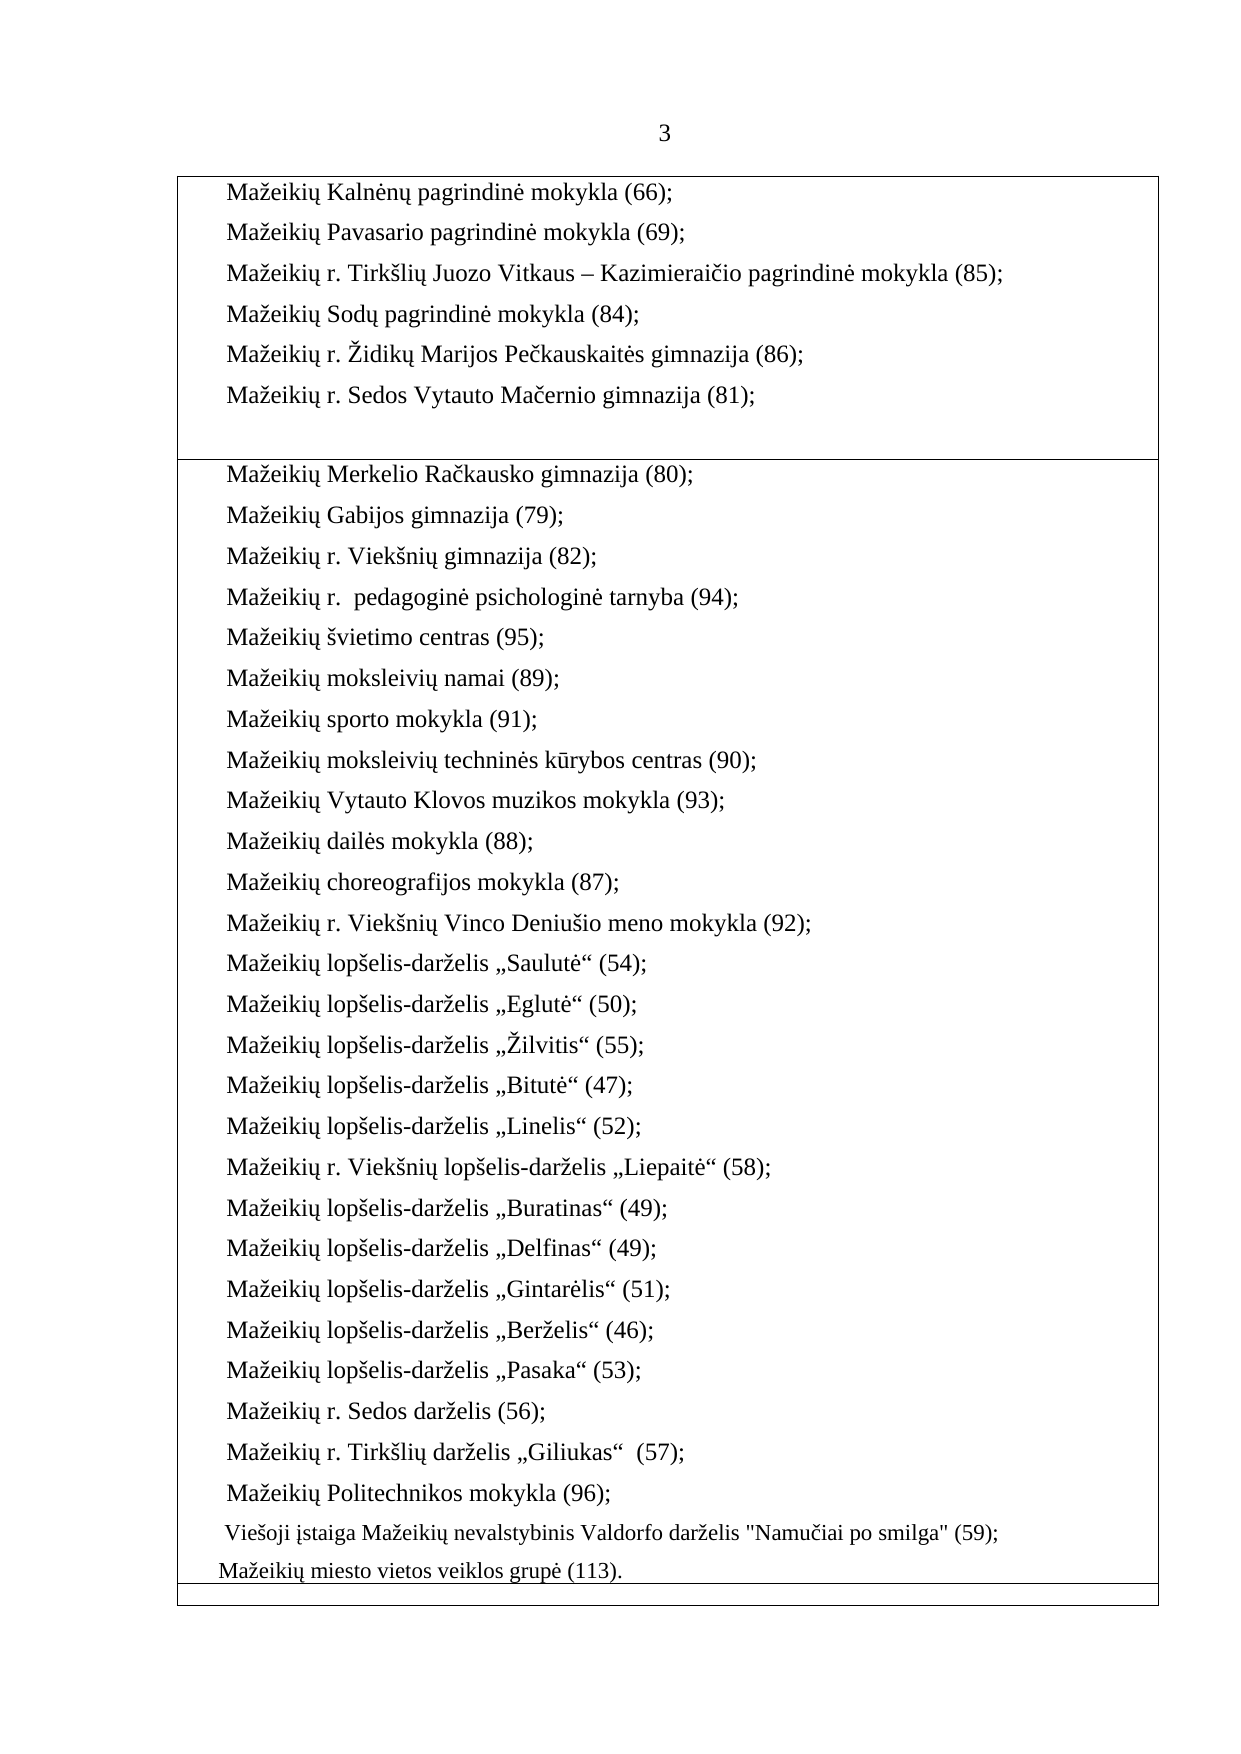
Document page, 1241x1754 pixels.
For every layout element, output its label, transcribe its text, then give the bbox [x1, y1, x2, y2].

table_cell [178, 1584, 1158, 1605]
table_cell Mažeikių Kalnėnų pagrindinė mokykla (66); Mažeikių Pavasario pagrindinė mokykla (69); Mažeikių r. Tirkšlių Juozo Vitkaus – Kazimieraičio pagrindinė mokykla (85); Mažeikių Sodų pagrindinė mokykla (84); Mažeikių r. Židikų Marijos Pečkauskaitės gimnazija (86); Mažeikių r. Sedos Vytauto Mačernio gimnazija (81); [178, 177, 1158, 458]
table_cell Mažeikių Merkelio Račkausko gimnazija (80); Mažeikių Gabijos gimnazija (79); Mažeikių r. Viekšnių gimnazija (82); Mažeikių r. pedagoginė psichologinė tarnyba (94); Mažeikių švietimo centras (95); Mažeikių moksleivių namai (89); Mažeikių sporto mokykla (91); Mažeikių moksleivių techninės kūrybos centras (90); Mažeikių Vytauto Klovos muzikos mokykla (93); Mažeikių dailės mokykla (88); Mažeikių choreografijos mokykla (87); Mažeikių r. Viekšnių Vinco Deniušio meno mokykla (92); Mažeikių lopšelis-darželis „Saulutė“ (54); Mažeikių lopšelis-darželis „Eglutė“ (50); Mažeikių lopšelis-darželis „Žilvitis“ (55); Mažeikių lopšelis-darželis „Bitutė“ (47); Mažeikių lopšelis-darželis „Linelis“ (52); Mažeikių r. Viekšnių lopšelis-darželis „Liepaitė“ (58); Mažeikių lopšelis-darželis „Buratinas“ (49); Mažeikių lopšelis-darželis „Delfinas“ (49); Mažeikių lopšelis-darželis „Gintarėlis“ (51); Mažeikių lopšelis-darželis „Berželis“ (46); Mažeikių lopšelis-darželis „Pasaka“ (53); Mažeikių r. Sedos darželis (56); Mažeikių r. Tirkšlių darželis „Giliukas“ (57); Mažeikių Politechnikos mokykla (96); Viešoji įstaiga Mažeikių nevalstybinis Valdorfo darželis "Namučiai po smilga" (59); Mažeikių miesto vietos veiklos grupė (113). [178, 460, 1158, 1583]
